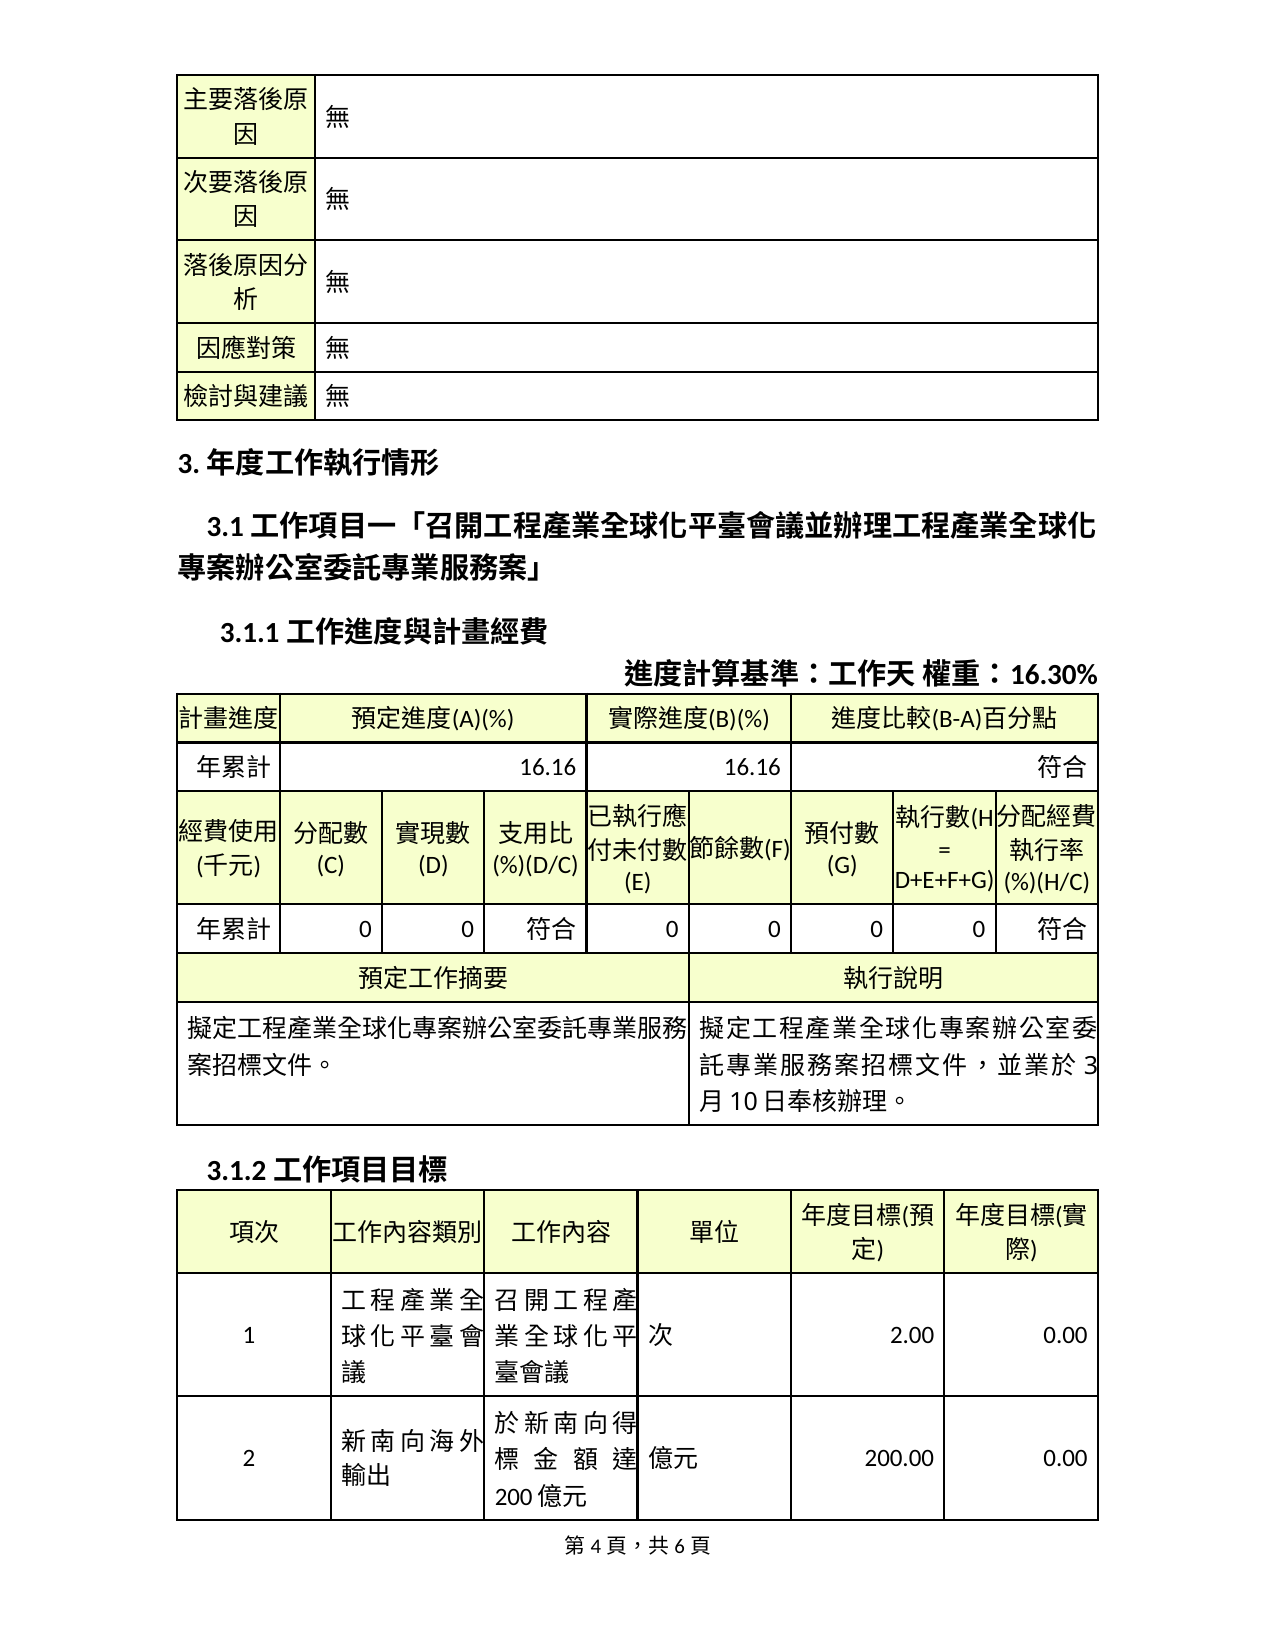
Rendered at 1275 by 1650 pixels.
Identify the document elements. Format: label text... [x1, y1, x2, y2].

table_cell 年累計 [178, 744, 279, 790]
table_cell 分配數(C) [281, 792, 381, 903]
table_header 計畫進度 [178, 695, 279, 741]
table_cell 於新南向得標金額達200億元 [485, 1397, 636, 1518]
table_cell 2 [178, 1397, 330, 1518]
table_cell 節餘數(F) [690, 792, 790, 903]
table_cell 符合 [792, 744, 1097, 790]
table_cell 200.00 [792, 1397, 943, 1518]
table_cell 工程產業全球化平臺會議 [332, 1274, 483, 1395]
table_cell 預定工作摘要 [178, 954, 688, 1001]
table_cell 符合 [485, 905, 585, 952]
table_cell 執行說明 [690, 954, 1097, 1001]
table_cell 1 [178, 1274, 330, 1395]
table_cell 檢討與建議 [178, 373, 314, 419]
table_cell 無 [316, 373, 1097, 419]
table_cell 次 [639, 1274, 790, 1395]
table_cell 次要落後原因 [178, 159, 314, 239]
table_cell 主要落後原因 [178, 76, 314, 157]
table_header 項次 [178, 1191, 330, 1272]
table_header 預定進度(A)(%) [281, 695, 585, 741]
table_cell 16.16 [281, 744, 585, 790]
table_cell 落後原因分析 [178, 241, 314, 322]
table_cell 支用比(%)(D/C) [485, 792, 585, 903]
table_cell 經費使用(千元) [178, 792, 279, 903]
table_header 年度目標(預定) [792, 1191, 943, 1272]
table_cell 無 [316, 241, 1097, 322]
table_header 工作內容類別 [332, 1191, 483, 1272]
table_cell 0.00 [945, 1397, 1097, 1518]
table_header 實際進度(B)(%) [588, 695, 790, 741]
table_cell 16.16 [588, 744, 790, 790]
table_header 年度目標(實際) [945, 1191, 1097, 1272]
table_cell 實現數(D) [383, 792, 483, 903]
table_cell 0 [690, 905, 790, 952]
table_cell 年累計 [178, 905, 279, 952]
table_cell 分配經費執行率(%)(H/C) [997, 792, 1097, 903]
table_cell 符合 [997, 905, 1097, 952]
table_cell 2.00 [792, 1274, 943, 1395]
table_cell 執行數(H = D+E+F+G) [894, 792, 995, 903]
text 進度計算基準：工作天 權重：16.30% [177, 650, 1098, 693]
table_cell 無 [316, 159, 1097, 239]
table_cell 0 [792, 905, 892, 952]
table_cell 預付數(G) [792, 792, 892, 903]
text 3. 年度工作執行情形 [177, 442, 1098, 482]
table_cell 已執行應付未付數(E) [588, 792, 688, 903]
table_cell 無 [316, 76, 1097, 157]
table_header 進度比較(B-A)百分點 [792, 695, 1097, 741]
table_cell 0 [894, 905, 995, 952]
table_header 單位 [639, 1191, 790, 1272]
table_cell 召開工程產業全球化平臺會議 [485, 1274, 636, 1395]
text 3.1 工作項目一「召開工程產業全球化平臺會議並辦理工程產業全球化專案辦公室委託專業服務案」 [177, 503, 1098, 587]
table_cell 0 [588, 905, 688, 952]
text 3.1.2 工作項目目標 [177, 1147, 1098, 1189]
table_cell 因應對策 [178, 324, 314, 371]
text 3.1.1 工作進度與計畫經費 [177, 608, 1098, 650]
table_cell 無 [316, 324, 1097, 371]
table_cell 擬定工程產業全球化專案辦公室委託專業服務案招標文件，並業於3月10日奉核辦理。 [690, 1003, 1097, 1124]
table_header 工作內容 [485, 1191, 636, 1272]
table_cell 新南向海外輸出 [332, 1397, 483, 1518]
table_cell 0 [281, 905, 381, 952]
table_cell 億元 [639, 1397, 790, 1518]
table_cell 擬定工程產業全球化專案辦公室委託專業服務案招標文件。 [178, 1003, 688, 1124]
table_cell 0.00 [945, 1274, 1097, 1395]
table_cell 0 [383, 905, 483, 952]
